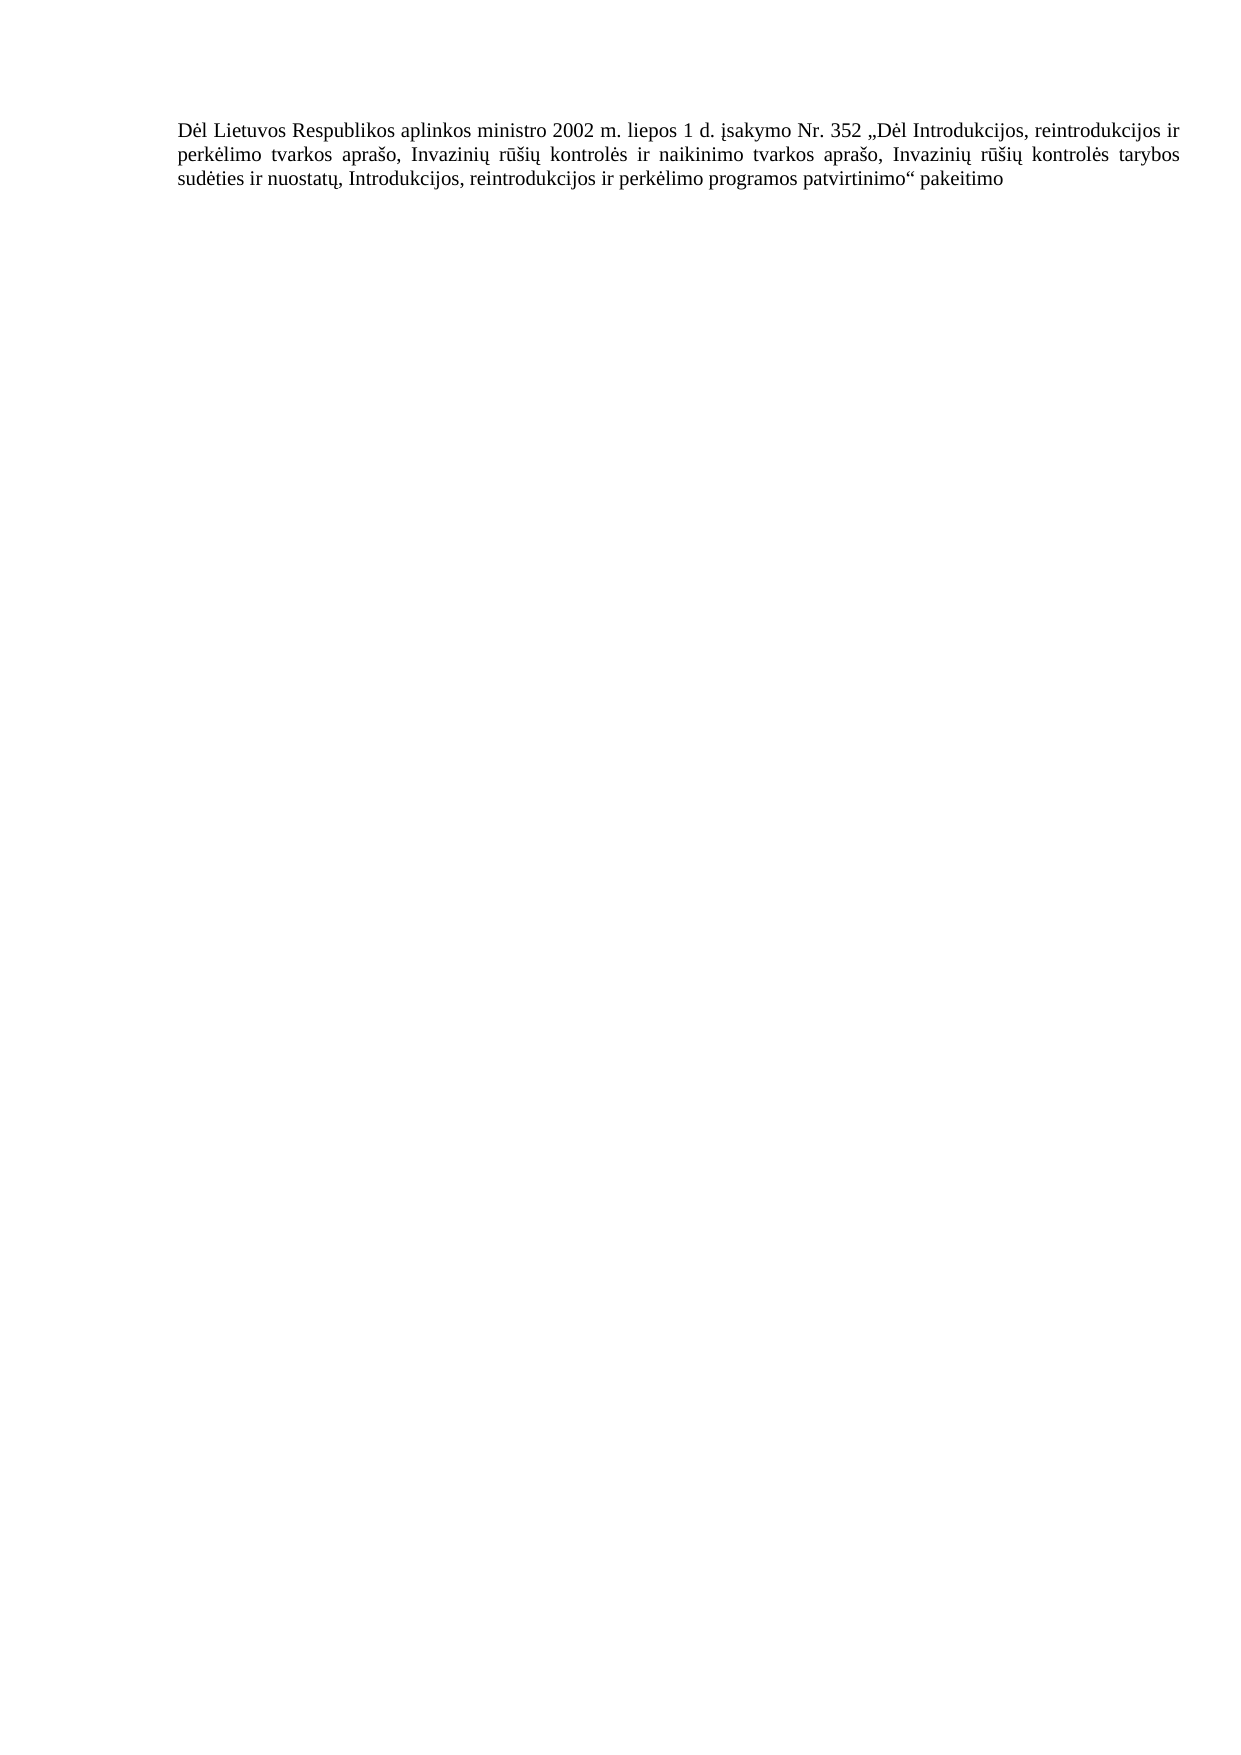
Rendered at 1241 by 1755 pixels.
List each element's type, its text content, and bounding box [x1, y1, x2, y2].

text Dėl Lietuvos Respublikos aplinkos ministro 2002 m. liepos 1 d. įsakymo Nr. 352 „Dėl Introdukcijos, reintrodukcijos ir perkėlimo tvarkos aprašo, Invazinių rūšių kontrolės ir naikinimo tvarkos aprašo, Invazinių rūšių kontrolės tarybos sudėties ir nuostatų, Introdukcijos, reintrodukcijos ir perkėlimo programos patvirtinimo“ pakeitimo [177, 118, 1181, 190]
